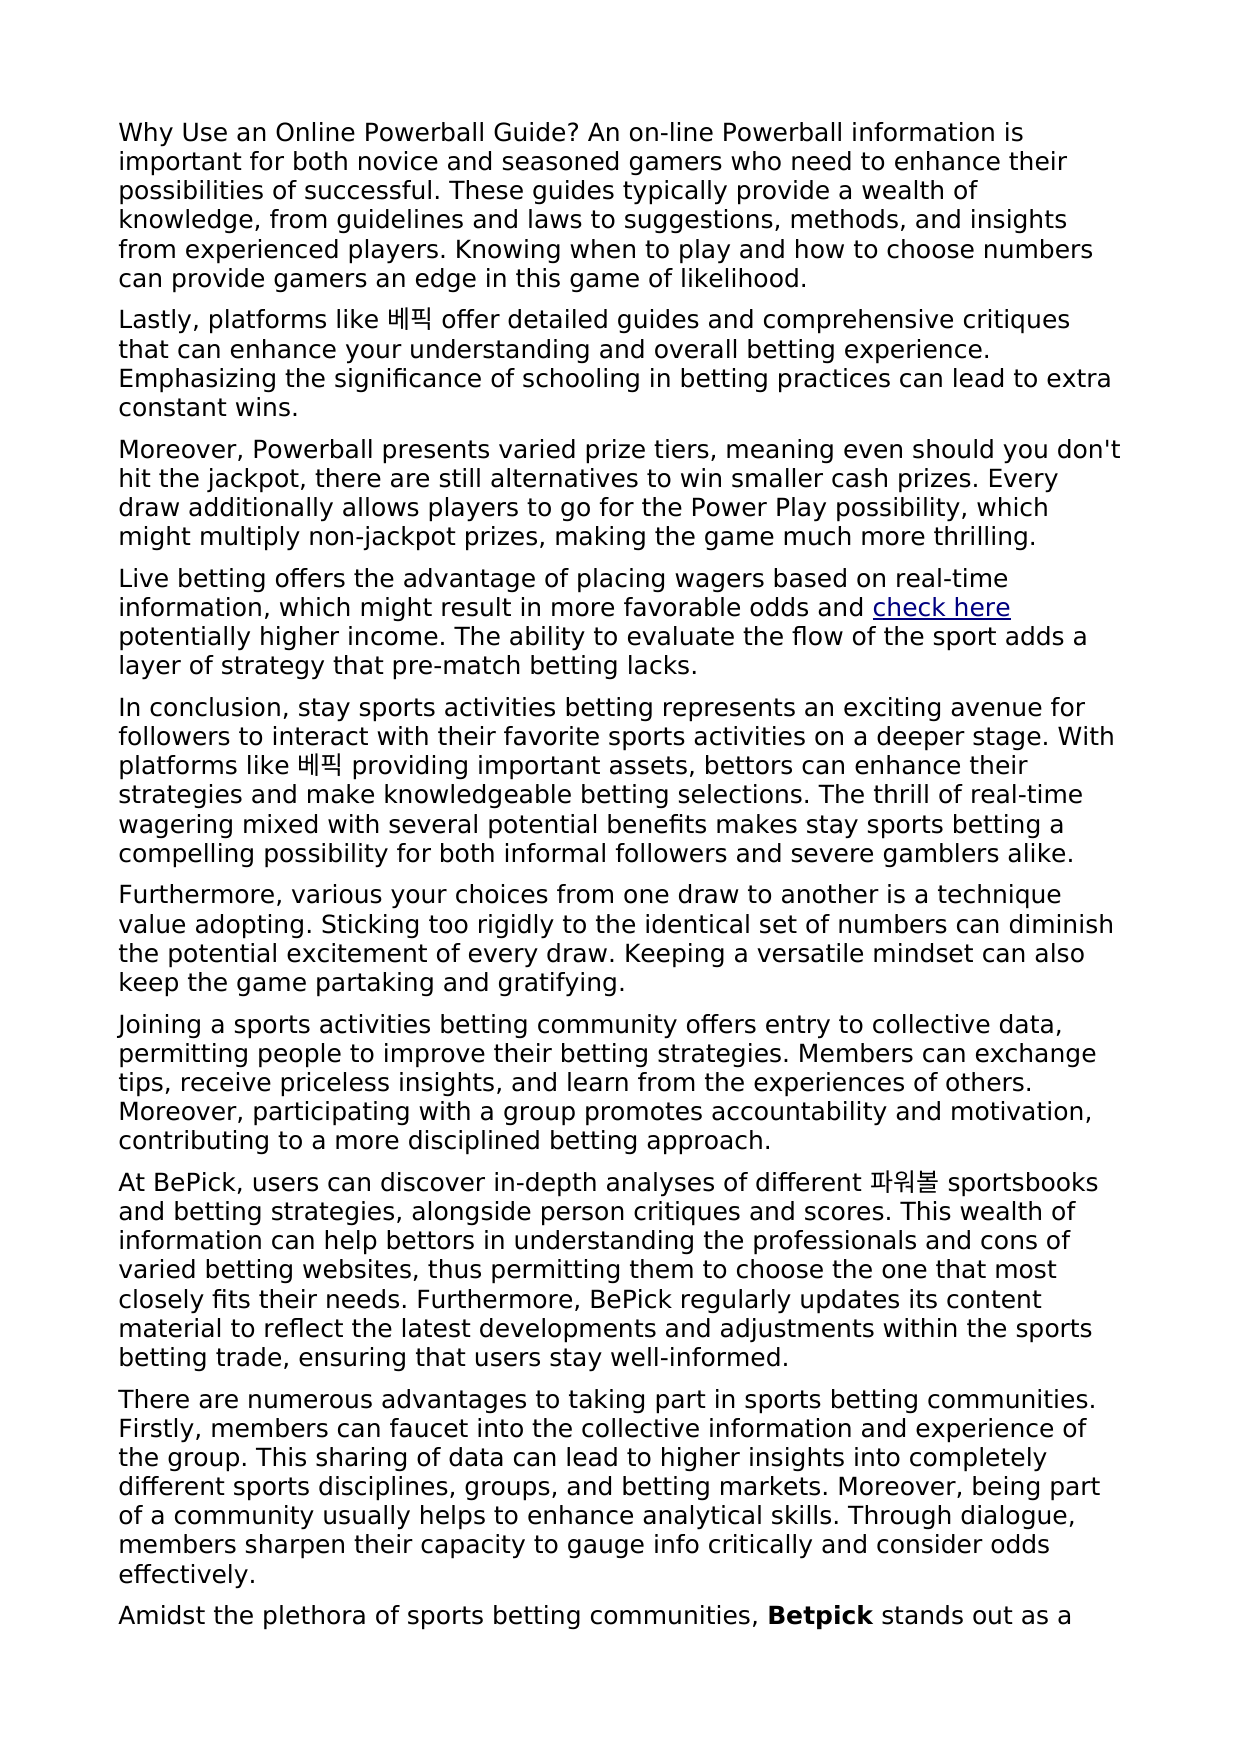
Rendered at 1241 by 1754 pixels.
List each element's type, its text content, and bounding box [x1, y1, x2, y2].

text Moreover, Powerball presents varied prize tiers, meaning even should you don't hit the jackpot, there are still alternatives to win smaller cash prizes. Every draw additionally allows players to go for the Power Play possibility, which might multiply non-jackpot prizes, making the game much more thrilling. [118, 435, 1122, 551]
text Joining a sports activities betting community offers entry to collective data, permitting people to improve their betting strategies. Members can exchange tips, receive priceless insights, and learn from the experiences of others. Moreover, participating with a group promotes accountability and motivation, contributing to a more disciplined betting approach. [118, 1010, 1122, 1156]
text Live betting offers the advantage of placing wagers based on real-time information, which might result in more favorable odds and check here potentially higher income. The ability to evaluate the flow of the sport adds a layer of strategy that pre-match betting lacks. [118, 564, 1122, 681]
text Why Use an Online Powerball Guide? An on-line Powerball information is important for both novice and seasoned gamers who need to enhance their possibilities of successful. These guides typically provide a wealth of knowledge, from guidelines and laws to suggestions, methods, and insights from experienced players. Knowing when to play and how to choose numbers can provide gamers an edge in this game of likelihood. [118, 118, 1122, 293]
text At BePick, users can discover in-depth analyses of different 파워볼 sportsbooks and betting strategies, alongside person critiques and scores. This wealth of information can help bettors in understanding the professionals and cons of varied betting websites, thus permitting them to choose the one that most closely fits their needs. Furthermore, BePick regularly updates its content material to reflect the latest developments and adjustments within the sports betting trade, ensuring that users stay well-informed. [118, 1168, 1122, 1372]
text Furthermore, various your choices from one draw to another is a technique value adopting. Sticking too rigidly to the identical set of numbers can diminish the potential excitement of every draw. Keeping a versatile mindset can also keep the game partaking and gratifying. [118, 881, 1122, 997]
text In conclusion, stay sports activities betting represents an exciting avenue for followers to interact with their favorite sports activities on a deeper stage. With platforms like 베픽 providing important assets, bettors can enhance their strategies and make knowledgeable betting selections. The thrill of real-time wagering mixed with several potential benefits makes stay sports betting a compelling possibility for both informal followers and severe gamblers alike. [118, 693, 1122, 868]
text There are numerous advantages to taking part in sports betting communities. Firstly, members can faucet into the collective information and experience of the group. This sharing of data can lead to higher insights into completely different sports disciplines, groups, and betting markets. Moreover, being part of a community usually helps to enhance analytical skills. Through dialogue, members sharpen their capacity to gauge info critically and consider odds effectively. [118, 1385, 1122, 1589]
text Lastly, platforms like 베픽 offer detailed guides and comprehensive critiques that can enhance your understanding and overall betting experience. Emphasizing the significance of schooling in betting practices can lead to extra constant wins. [118, 306, 1122, 422]
text Amidst the plethora of sports betting communities, Betpick stands out as a [118, 1601, 1122, 1631]
